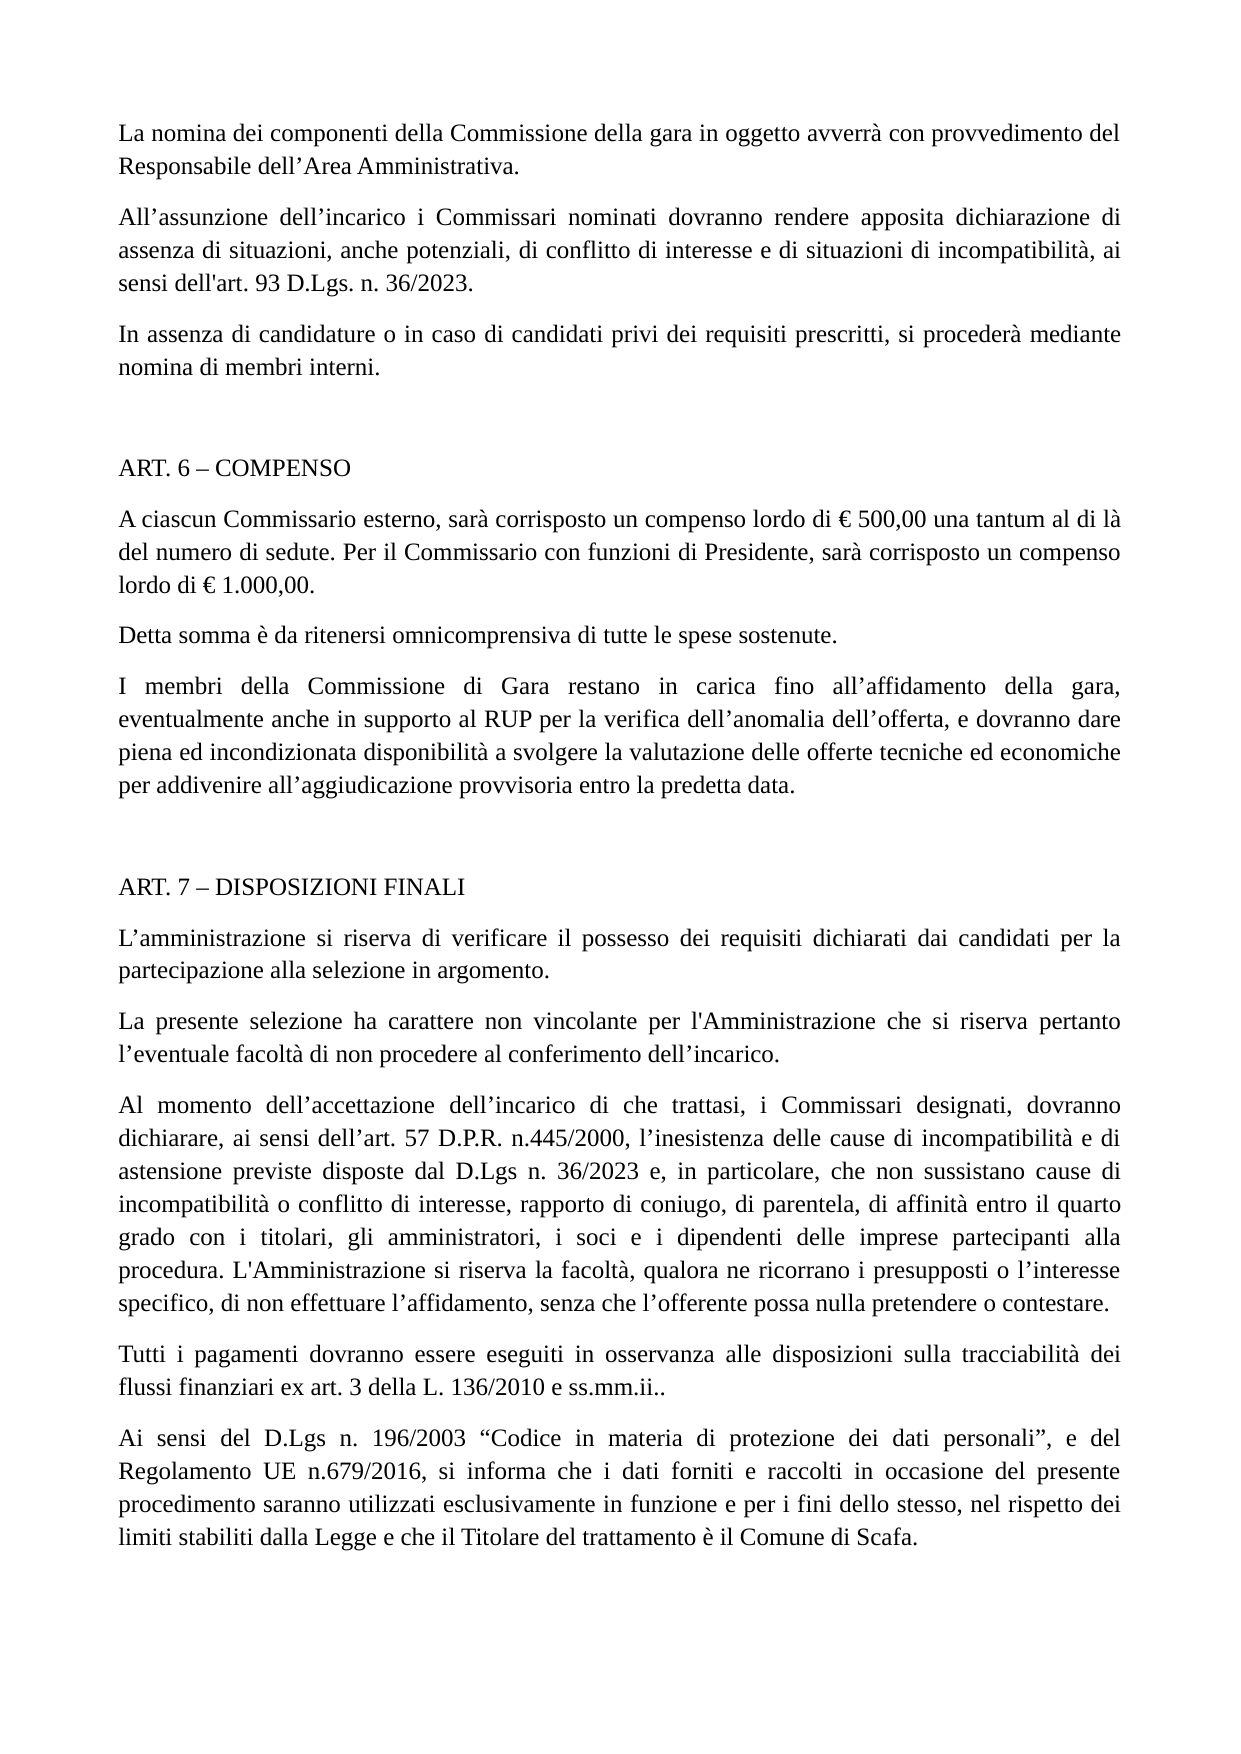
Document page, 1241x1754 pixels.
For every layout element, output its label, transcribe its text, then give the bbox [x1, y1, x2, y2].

text Detta somma è da ritenersi omnicomprensiva di tutte le spese sostenute. [118, 621, 1122, 649]
text I membri della Commissione di Gara restano in carica fino all’affidamento della gara, eventualmente anche in supporto al RUP per la verifica dell’anomalia dell’offerta, e dovranno dare piena ed incondizionata disponibilità a svolgere la valutazione delle offerte tecniche ed economiche per addivenire all’aggiudicazione provvisoria entro la predetta data. [118, 671, 1122, 799]
text ART. 7 – DISPOSIZIONI FINALI [118, 872, 1122, 901]
text L’amministrazione si riserva di verificare il possesso dei requisiti dichiarati dai candidati per la partecipazione alla selezione in argomento. [118, 923, 1122, 984]
text ART. 6 – COMPENSO [118, 453, 1122, 482]
text All’assunzione dell’incarico i Commissari nominati dovranno rendere apposita dichiarazione di assenza di situazioni, anche potenziali, di conflitto di interesse e di situazioni di incompatibilità, ai sensi dell'art. 93 D.Lgs. n. 36/2023. [118, 202, 1122, 297]
text La nomina dei componenti della Commissione della gara in oggetto avverrà con provvedimento del Responsabile dell’Area Amministrativa. [118, 118, 1122, 180]
text In assenza di candidature o in caso di candidati privi dei requisiti prescritti, si procederà mediante nomina di membri interni. [118, 319, 1122, 380]
text A ciascun Commissario esterno, sarà corrisposto un compenso lordo di € 500,00 una tantum al di là del numero di sedute. Per il Commissario con funzioni di Presidente, sarà corrisposto un compenso lordo di € 1.000,00. [118, 504, 1122, 599]
text Ai sensi del D.Lgs n. 196/2003 “Codice in materia di protezione dei dati personali”, e del Regolamento UE n.679/2016, si informa che i dati forniti e raccolti in occasione del presente procedimento saranno utilizzati esclusivamente in funzione e per i fini dello stesso, nel rispetto dei limiti stabiliti dalla Legge e che il Titolare del trattamento è il Comune di Scafa. [118, 1423, 1122, 1551]
text Al momento dell’accettazione dell’incarico di che trattasi, i Commissari designati, dovranno dichiarare, ai sensi dell’art. 57 D.P.R. n.445/2000, l’inesistenza delle cause di incompatibilità e di astensione previste disposte dal D.Lgs n. 36/2023 e, in particolare, che non sussistano cause di incompatibilità o conflitto di interesse, rapporto di coniugo, di parentela, di affinità entro il quarto grado con i titolari, gli amministratori, i soci e i dipendenti delle imprese partecipanti alla procedura. L'Amministrazione si riserva la facoltà, qualora ne ricorrano i presupposti o l’interesse specifico, di non effettuare l’affidamento, senza che l’offerente possa nulla pretendere o contestare. [118, 1090, 1122, 1317]
text La presente selezione ha carattere non vincolante per l'Amministrazione che si riserva pertanto l’eventuale facoltà di non procedere al conferimento dell’incarico. [118, 1006, 1122, 1068]
text Tutti i pagamenti dovranno essere eseguiti in osservanza alle disposizioni sulla tracciabilità dei flussi finanziari ex art. 3 della L. 136/2010 e ss.mm.ii.. [118, 1339, 1122, 1401]
